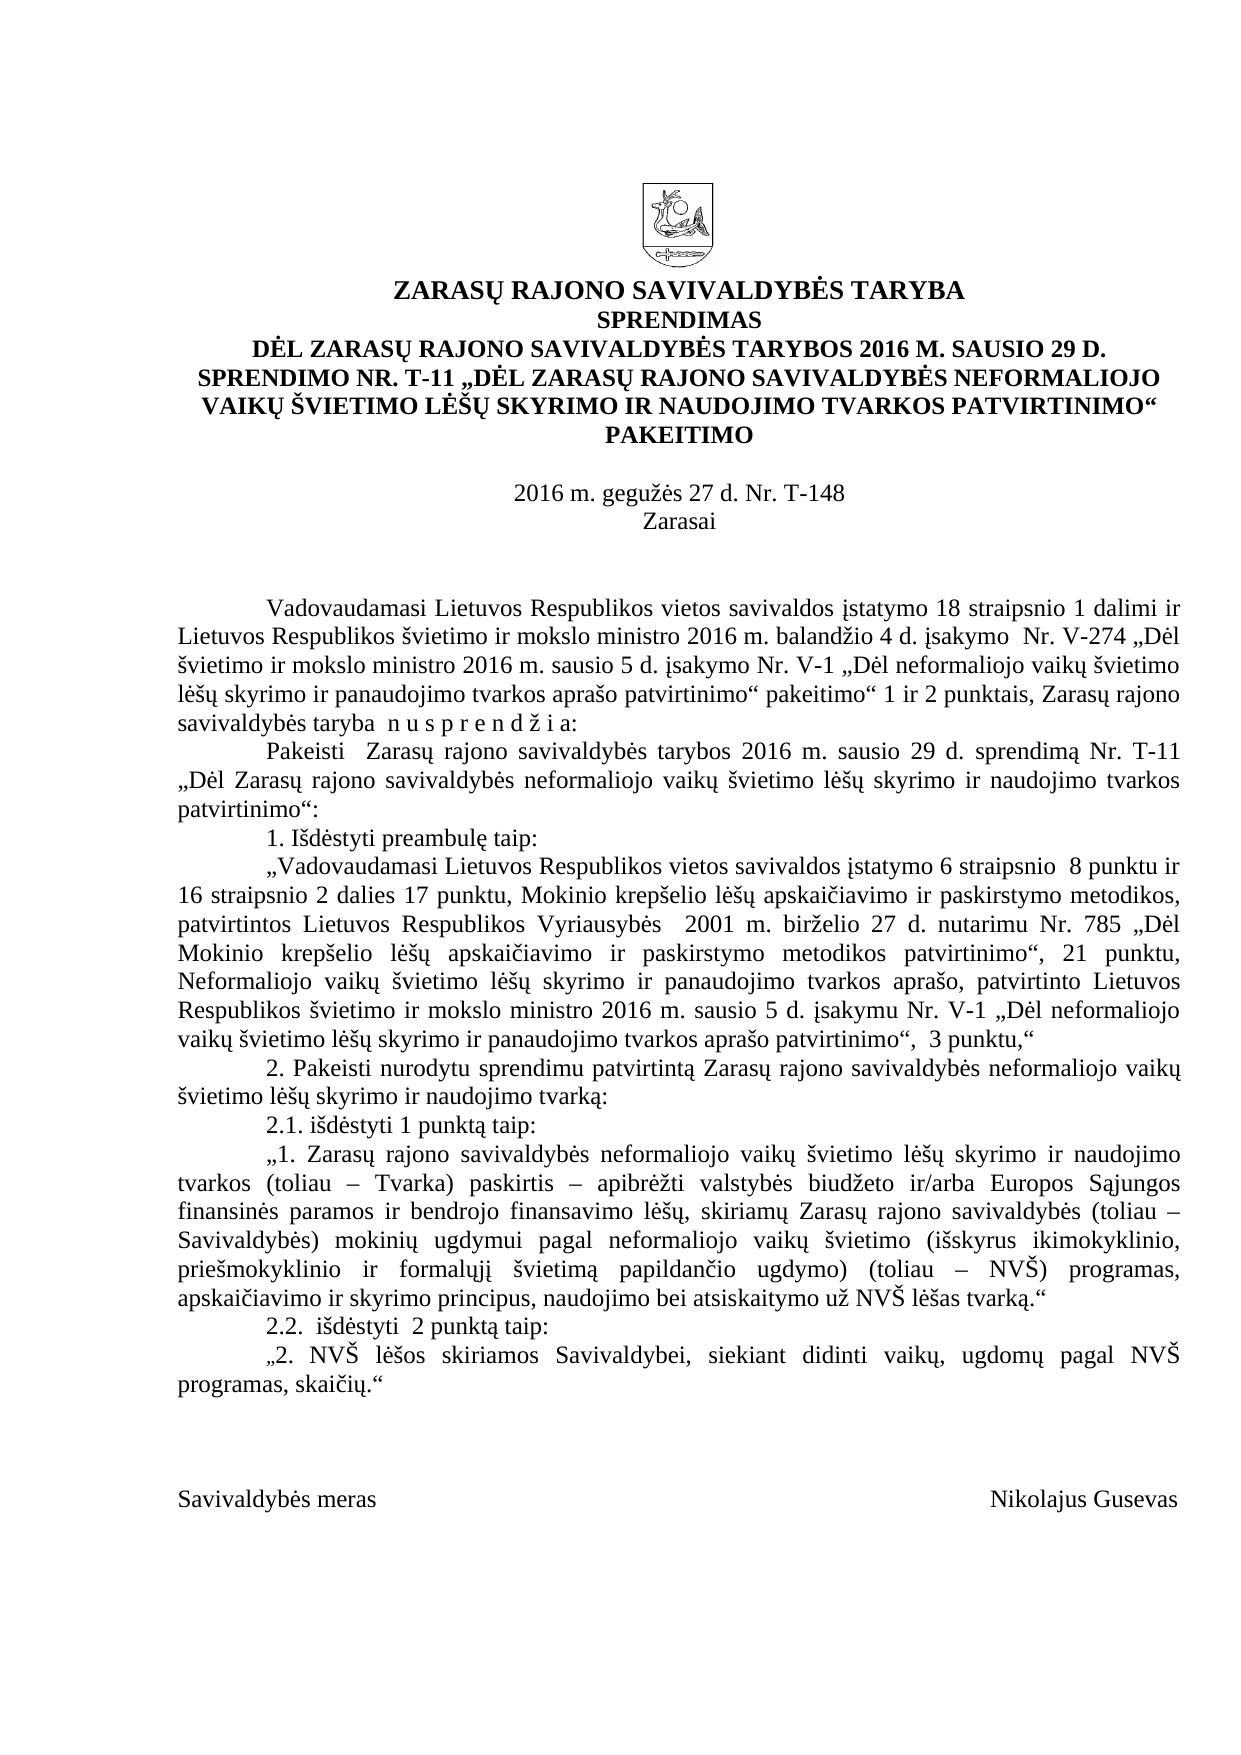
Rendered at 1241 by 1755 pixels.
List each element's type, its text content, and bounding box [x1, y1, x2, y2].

text „2. NVŠ lėšos skiriamos Savivaldybei, siekiant didinti vaikų, ugdomų pagal NVŠ programas, skaičių.“ [177, 1340, 1181, 1398]
text SPRENDIMAS [177, 305, 1181, 334]
text 2.1. išdėstyti 1 punktą taip: [177, 1110, 1181, 1139]
text 2016 m. gegužės 27 d. Nr. T-148 [177, 478, 1181, 506]
text 1. Išdėstyti preambulę taip: [177, 823, 1181, 851]
text 2. Pakeisti nurodytu sprendimu patvirtintą Zarasų rajono savivaldybės neformaliojo vaikų švietimo lėšų skyrimo ir naudojimo tvarką: [177, 1053, 1181, 1110]
text Savivaldybės meras Nikolajus Gusevas [177, 1484, 1181, 1513]
text „Vadovaudamasi Lietuvos Respublikos vietos savivaldos įstatymo 6 straipsnio 8 punktu ir 16 straipsnio 2 dalies 17 punktu, Mokinio krepšelio lėšų apskaičiavimo ir paskirstymo metodikos, patvirtintos Lietuvos Respublikos Vyriausybės 2001 m. birželio 27 d. nutarimu Nr. 785 „Dėl Mokinio krepšelio lėšų apskaičiavimo ir paskirstymo metodikos patvirtinimo“, 21 punktu, Neformaliojo vaikų švietimo lėšų skyrimo ir panaudojimo tvarkos aprašo, patvirtinto Lietuvos Respublikos švietimo ir mokslo ministro 2016 m. sausio 5 d. įsakymu Nr. V-1 „Dėl neformaliojo vaikų švietimo lėšų skyrimo ir panaudojimo tvarkos aprašo patvirtinimo“, 3 punktu,“ [177, 851, 1181, 1053]
text Pakeisti Zarasų rajono savivaldybės tarybos 2016 m. sausio 29 d. sprendimą Nr. T-11 „Dėl Zarasų rajono savivaldybės neformaliojo vaikų švietimo lėšų skyrimo ir naudojimo tvarkos patvirtinimo“: [177, 736, 1181, 823]
text dėl zarasų rajono savivaldybės TARYBOS 2016 m. sausio 29 d. sprendimo Nr. T-11 „Dėl zarasų rajono savivaldybės neformaliojo vaikų švietimo lėšų skyrimo ir naudojimo tvarkos patvirtinimo“ pakeitimo [177, 334, 1181, 449]
text Vadovaudamasi Lietuvos Respublikos vietos savivaldos įstatymo 18 straipsnio 1 dalimi ir Lietuvos Respublikos švietimo ir mokslo ministro 2016 m. balandžio 4 d. įsakymo Nr. V-274 „Dėl švietimo ir mokslo ministro 2016 m. sausio 5 d. įsakymo Nr. V-1 „Dėl neformaliojo vaikų švietimo lėšų skyrimo ir panaudojimo tvarkos aprašo patvirtinimo“ pakeitimo“ 1 ir 2 punktais, Zarasų rajono savivaldybės taryba n u s p r e n d ž i a: [177, 593, 1181, 736]
text 2.2. išdėstyti 2 punktą taip: [177, 1311, 1181, 1340]
text „1. Zarasų rajono savivaldybės neformaliojo vaikų švietimo lėšų skyrimo ir naudojimo tvarkos (toliau – Tvarka) paskirtis – apibrėžti valstybės biudžeto ir/arba Europos Sąjungos finansinės paramos ir bendrojo finansavimo lėšų, skiriamų Zarasų rajono savivaldybės (toliau – Savivaldybės) mokinių ugdymui pagal neformaliojo vaikų švietimo (išskyrus ikimokyklinio, priešmokyklinio ir formalųjį švietimą papildančio ugdymo) (toliau – NVŠ) programas, apskaičiavimo ir skyrimo principus, naudojimo bei atsiskaitymo už NVŠ lėšas tvarką.“ [177, 1139, 1181, 1311]
text Zarasai [177, 506, 1181, 535]
text Zarasų rajono savivaldybės TARYBA [177, 274, 1181, 305]
